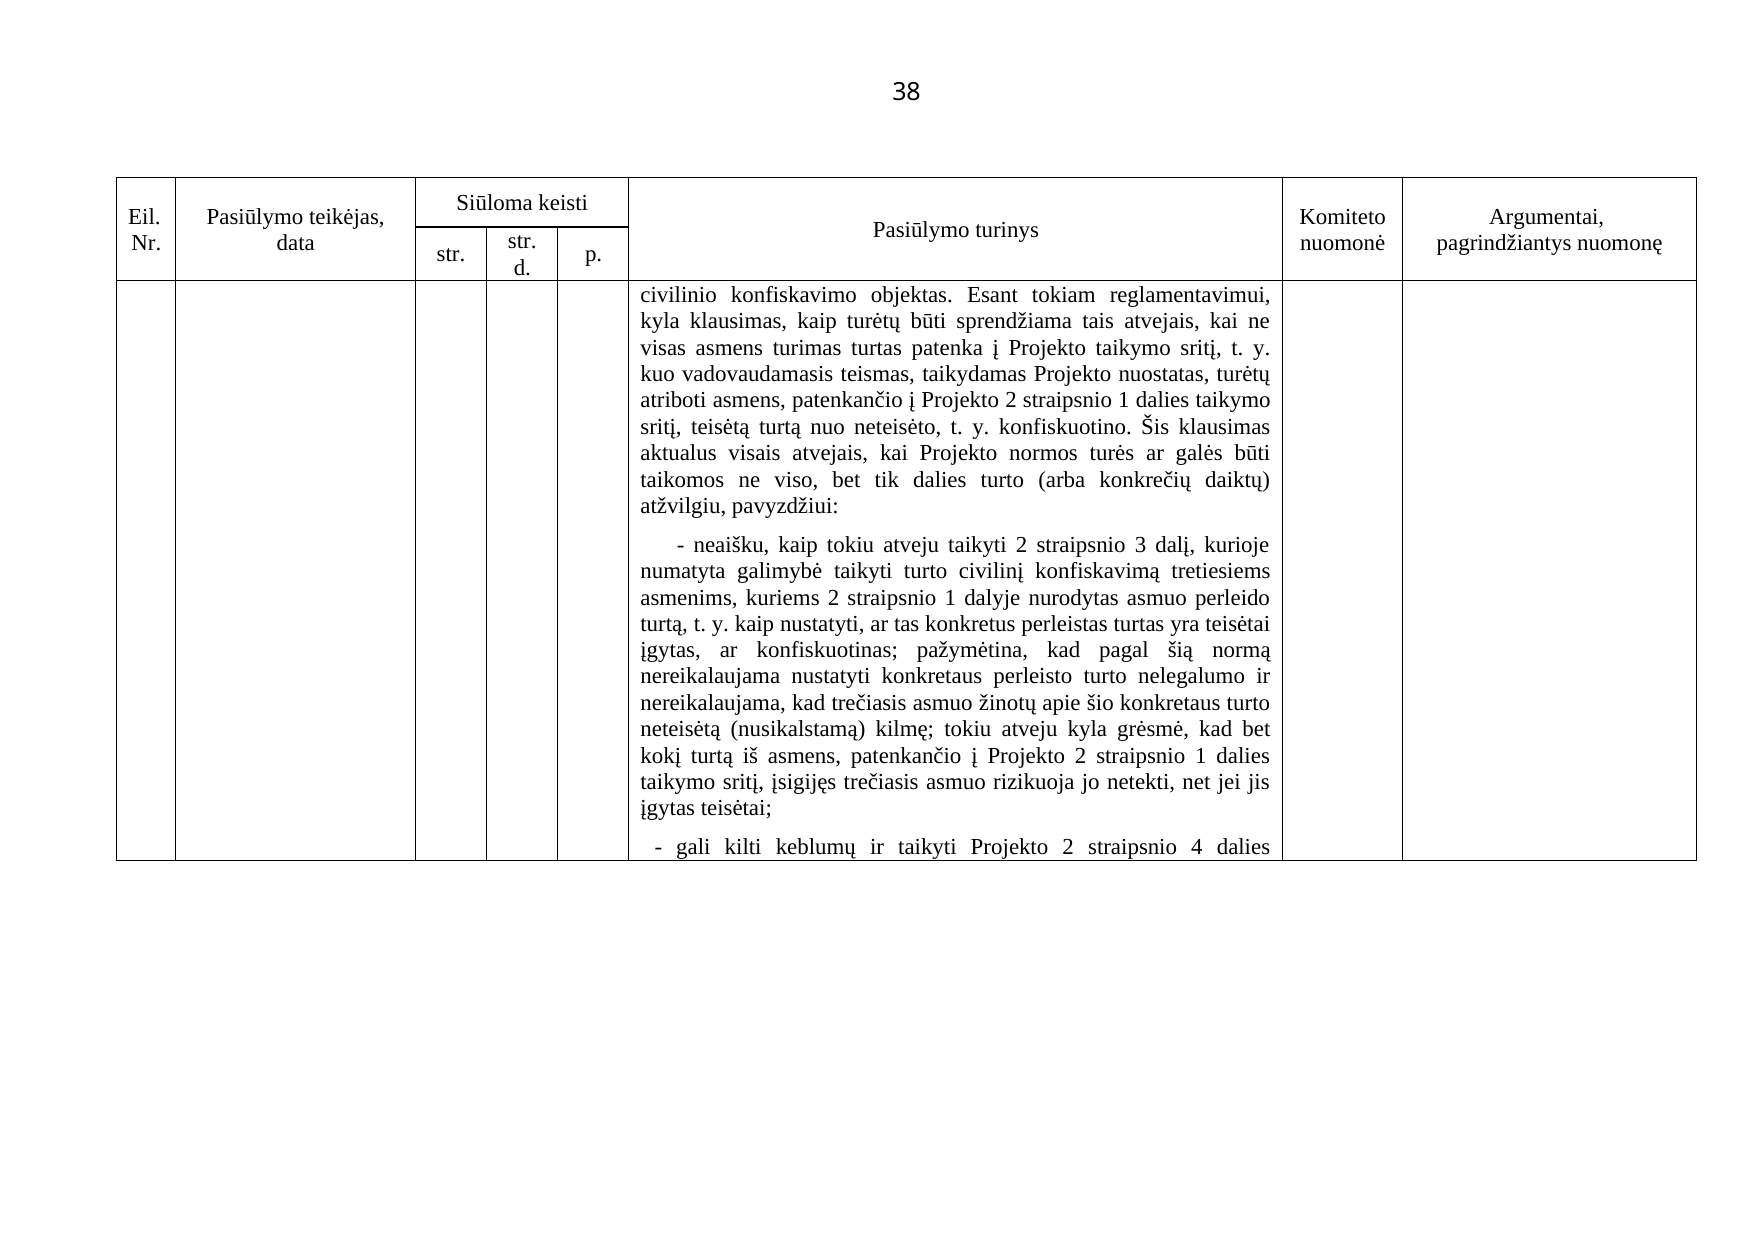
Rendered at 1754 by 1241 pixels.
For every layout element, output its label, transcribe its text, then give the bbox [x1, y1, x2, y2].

table_header Pasiūlymo teikėjas, data [176, 178, 415, 280]
table_header Siūloma keisti [416, 178, 628, 226]
table_cell [176, 281, 415, 859]
table_header Eil. Nr. [117, 178, 175, 280]
table_cell [1283, 281, 1402, 859]
table_header Argumentai, pagrindžiantys nuomonę [1403, 178, 1696, 280]
table_cell [1403, 281, 1696, 859]
table_header Komiteto nuomonė [1283, 178, 1402, 280]
table_cell civilinio konfiskavimo objektas. Esant tokiam reglamentavimui, kyla klausimas, kaip turėtų būti sprendžiama tais atvejais, kai ne visas asmens turimas turtas patenka į Projekto taikymo sritį, t. y. kuo vadovaudamasis teismas, taikydamas Projekto nuostatas, turėtų atriboti asmens, patenkančio į Projekto 2 straipsnio 1 dalies taikymo sritį, teisėtą turtą nuo neteisėto, t. y. konfiskuotino. Šis klausimas aktualus visais atvejais, kai Projekto normos turės ar galės būti taikomos ne viso, bet tik dalies turto (arba konkrečių daiktų) atžvilgiu, pavyzdžiui: - neaišku, kaip tokiu atveju taikyti 2 straipsnio 3 dalį, kurioje numatyta galimybė taikyti turto civilinį konfiskavimą tretiesiems asmenims, kuriems 2 straipsnio 1 dalyje nurodytas asmuo perleido turtą, t. y. kaip nustatyti, ar tas konkretus perleistas turtas yra teisėtai įgytas, ar konfiskuotinas; pažymėtina, kad pagal šią normą nereikalaujama nustatyti konkretaus perleisto turto nelegalumo ir nereikalaujama, kad trečiasis asmuo žinotų apie šio konkretaus turto neteisėtą (nusikalstamą) kilmę; tokiu atveju kyla grėsmė, kad bet kokį turtą iš asmens, patenkančio į Projekto 2 straipsnio 1 dalies taikymo sritį, įsigijęs trečiasis asmuo rizikuoja jo netekti, net jei jis įgytas teisėtai; - gali kilti keblumų ir taikyti Projekto 2 straipsnio 4 dalies [629, 281, 1282, 859]
table_cell p. [558, 228, 628, 280]
table_header Pasiūlymo turinys [629, 178, 1282, 280]
table_cell [117, 281, 175, 859]
table_cell [416, 281, 486, 859]
table_cell [487, 281, 557, 859]
table_cell str. d. [487, 228, 557, 280]
table_cell [558, 281, 628, 859]
table_cell str. [416, 228, 486, 280]
